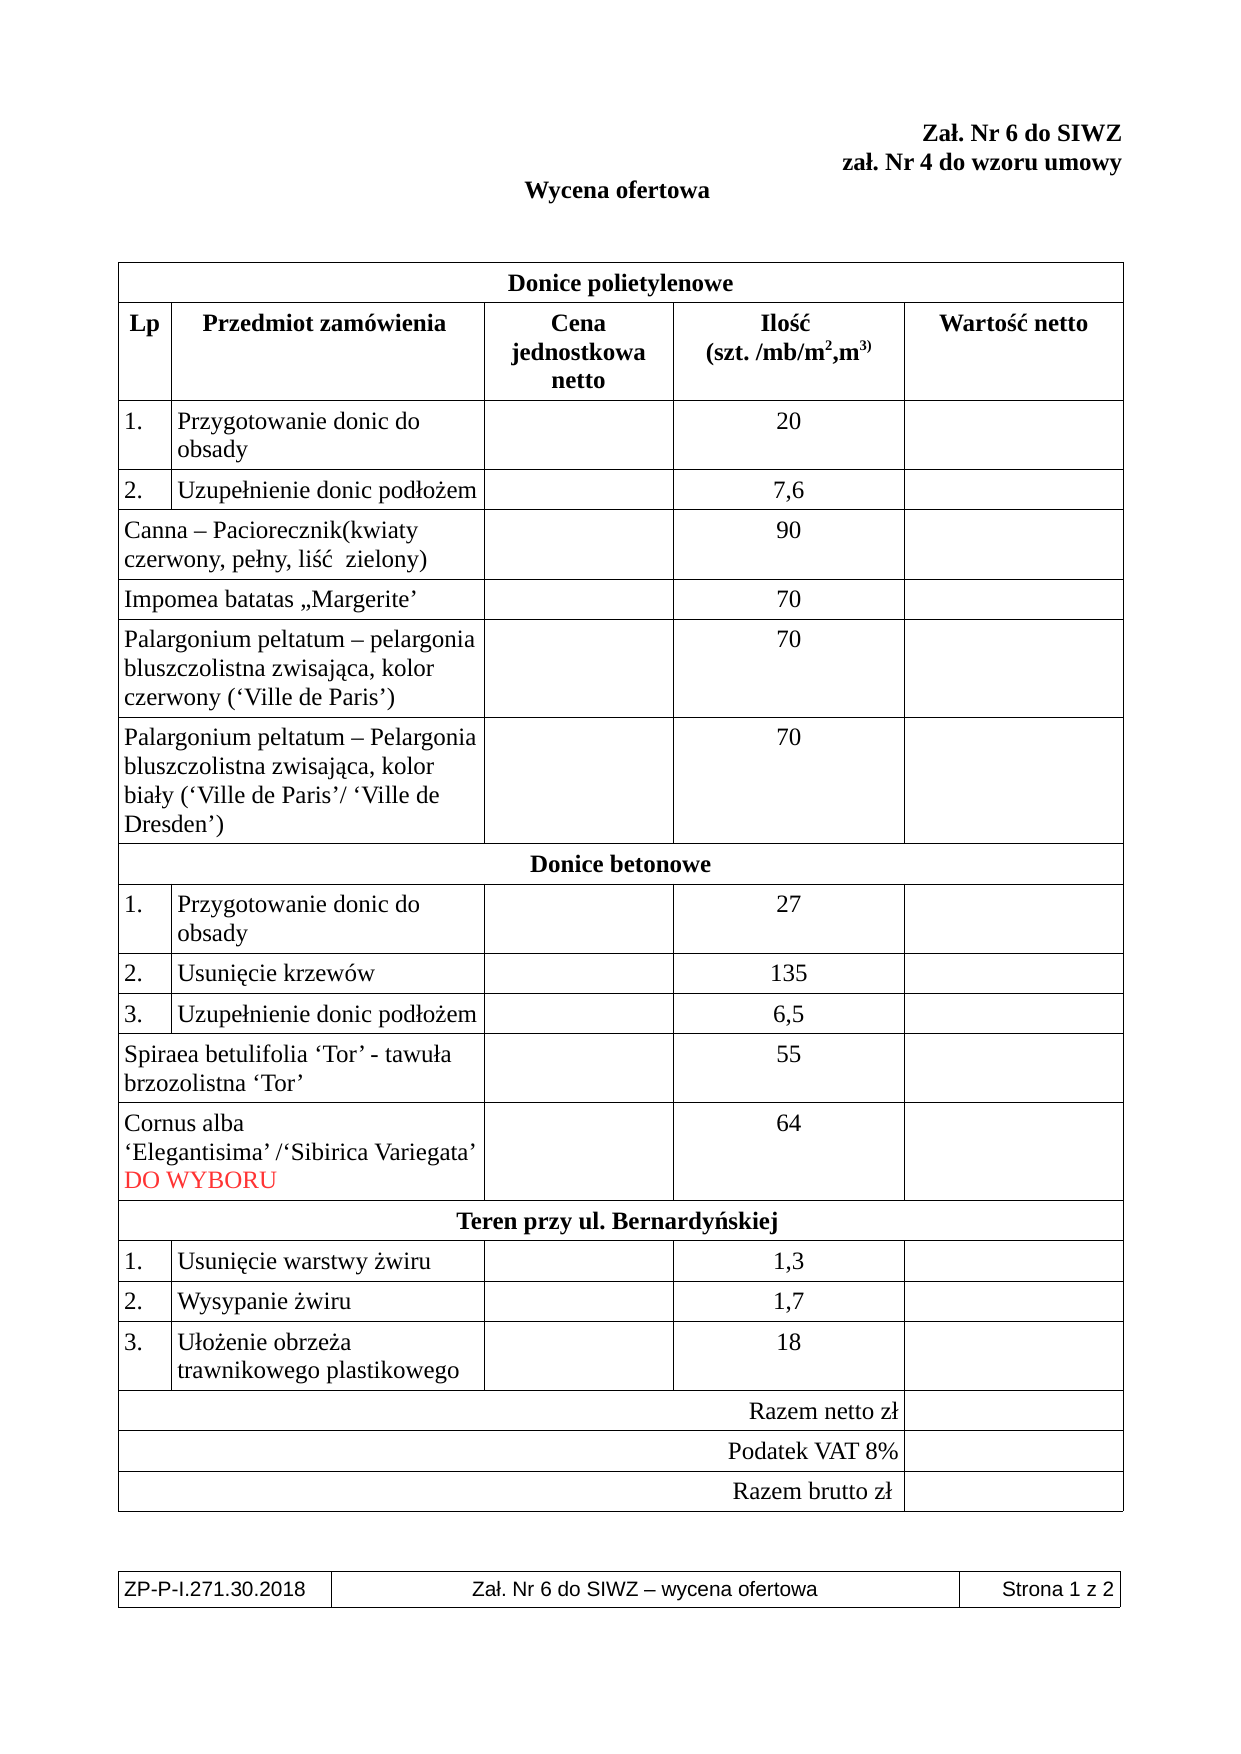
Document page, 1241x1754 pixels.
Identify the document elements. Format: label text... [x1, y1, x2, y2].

table_header Donice polietylenowe [119, 263, 1123, 302]
table_cell 55 [674, 1034, 904, 1102]
table_cell Usunięcie warstwy żwiru [172, 1241, 484, 1281]
table_cell Wartość netto [905, 303, 1123, 400]
table_cell Spiraea betulifolia ‘Tor’ - tawuła brzozolistna ‘Tor’ [119, 1034, 484, 1102]
table_cell [905, 580, 1123, 619]
table_cell 135 [674, 954, 904, 993]
table_cell [485, 510, 673, 578]
table_cell 20 [674, 401, 904, 469]
table_cell [905, 1103, 1123, 1200]
table_cell Razem netto zł [119, 1391, 904, 1430]
table_cell Cena jednostkowa netto [485, 303, 673, 400]
table_cell [905, 470, 1123, 509]
table_cell Palargonium peltatum – pelargonia bluszczolistna zwisająca, kolor czerwony (‘Ville de Paris’) [119, 620, 484, 717]
text zał. Nr 4 do wzoru umowy [118, 147, 1122, 176]
table_cell 1. [119, 401, 171, 469]
table_cell [905, 885, 1123, 952]
table_cell [485, 954, 673, 993]
table_cell 70 [674, 580, 904, 619]
table_cell [485, 1241, 673, 1281]
table_cell [485, 1034, 673, 1102]
table_cell 27 [674, 885, 904, 952]
table_cell 3. [119, 1322, 171, 1390]
table_cell [905, 510, 1123, 578]
table_cell 1,7 [674, 1282, 904, 1321]
table_cell [485, 718, 673, 843]
table_cell [905, 1282, 1123, 1321]
table_cell Usunięcie krzewów [172, 954, 484, 993]
table_cell Ilość (szt. /mb/m2,m3) [674, 303, 904, 400]
table_cell Uzupełnienie donic podłożem [172, 994, 484, 1033]
table_cell 2. [119, 1282, 171, 1321]
table_cell Impomea batatas „Margerite’ [119, 580, 484, 619]
table_cell [485, 1103, 673, 1200]
table_cell Palargonium peltatum – Pelargonia bluszczolistna zwisająca, kolor biały (‘Ville de Paris’/ ‘Ville de Dresden’) [119, 718, 484, 843]
table_cell Przygotowanie donic do obsady [172, 401, 484, 469]
table_cell [905, 1431, 1123, 1471]
table_cell 90 [674, 510, 904, 578]
table_cell [905, 401, 1123, 469]
table_cell [485, 470, 673, 509]
table_cell [485, 401, 673, 469]
table_cell Wysypanie żwiru [172, 1282, 484, 1321]
table_cell 6,5 [674, 994, 904, 1033]
table_cell 18 [674, 1322, 904, 1390]
table_cell 3. [119, 994, 171, 1033]
table_cell [485, 620, 673, 717]
text Zał. Nr 6 do SIWZ [118, 118, 1122, 147]
table_cell 70 [674, 718, 904, 843]
table_cell [905, 718, 1123, 843]
table_cell [485, 994, 673, 1033]
table_cell [485, 1322, 673, 1390]
table_cell Uzupełnienie donic podłożem [172, 470, 484, 509]
table_cell Donice betonowe [119, 844, 1123, 883]
table_cell Przygotowanie donic do obsady [172, 885, 484, 952]
table_cell 1,3 [674, 1241, 904, 1281]
table_cell Przedmiot zamówienia [172, 303, 484, 400]
table_cell [485, 580, 673, 619]
table_cell [905, 1241, 1123, 1281]
table_cell 1. [119, 1241, 171, 1281]
table_cell 7,6 [674, 470, 904, 509]
text Wycena ofertowa [118, 176, 1122, 262]
table_cell [905, 1472, 1123, 1511]
table_cell Teren przy ul. Bernardyńskiej [119, 1201, 1123, 1240]
table_cell 2. [119, 954, 171, 993]
table_cell Cornus alba ‘Elegantisima’ /‘Sibirica Variegata’ DO WYBORU [119, 1103, 484, 1200]
table_cell Podatek VAT 8% [119, 1431, 904, 1471]
table_cell Lp [119, 303, 171, 400]
table_cell [485, 885, 673, 952]
table_cell [905, 1322, 1123, 1390]
table_cell 70 [674, 620, 904, 717]
table_cell [905, 620, 1123, 717]
table_cell [905, 954, 1123, 993]
table_cell Razem brutto zł [119, 1472, 904, 1511]
table_cell Ułożenie obrzeża trawnikowego plastikowego [172, 1322, 484, 1390]
table_cell Canna – Paciorecznik(kwiaty czerwony, pełny, liść zielony) [119, 510, 484, 578]
table_cell [905, 1391, 1123, 1430]
table_cell 2. [119, 470, 171, 509]
table_cell [905, 994, 1123, 1033]
table_cell [485, 1282, 673, 1321]
table_cell 64 [674, 1103, 904, 1200]
table_cell [905, 1034, 1123, 1102]
table_cell 1. [119, 885, 171, 952]
